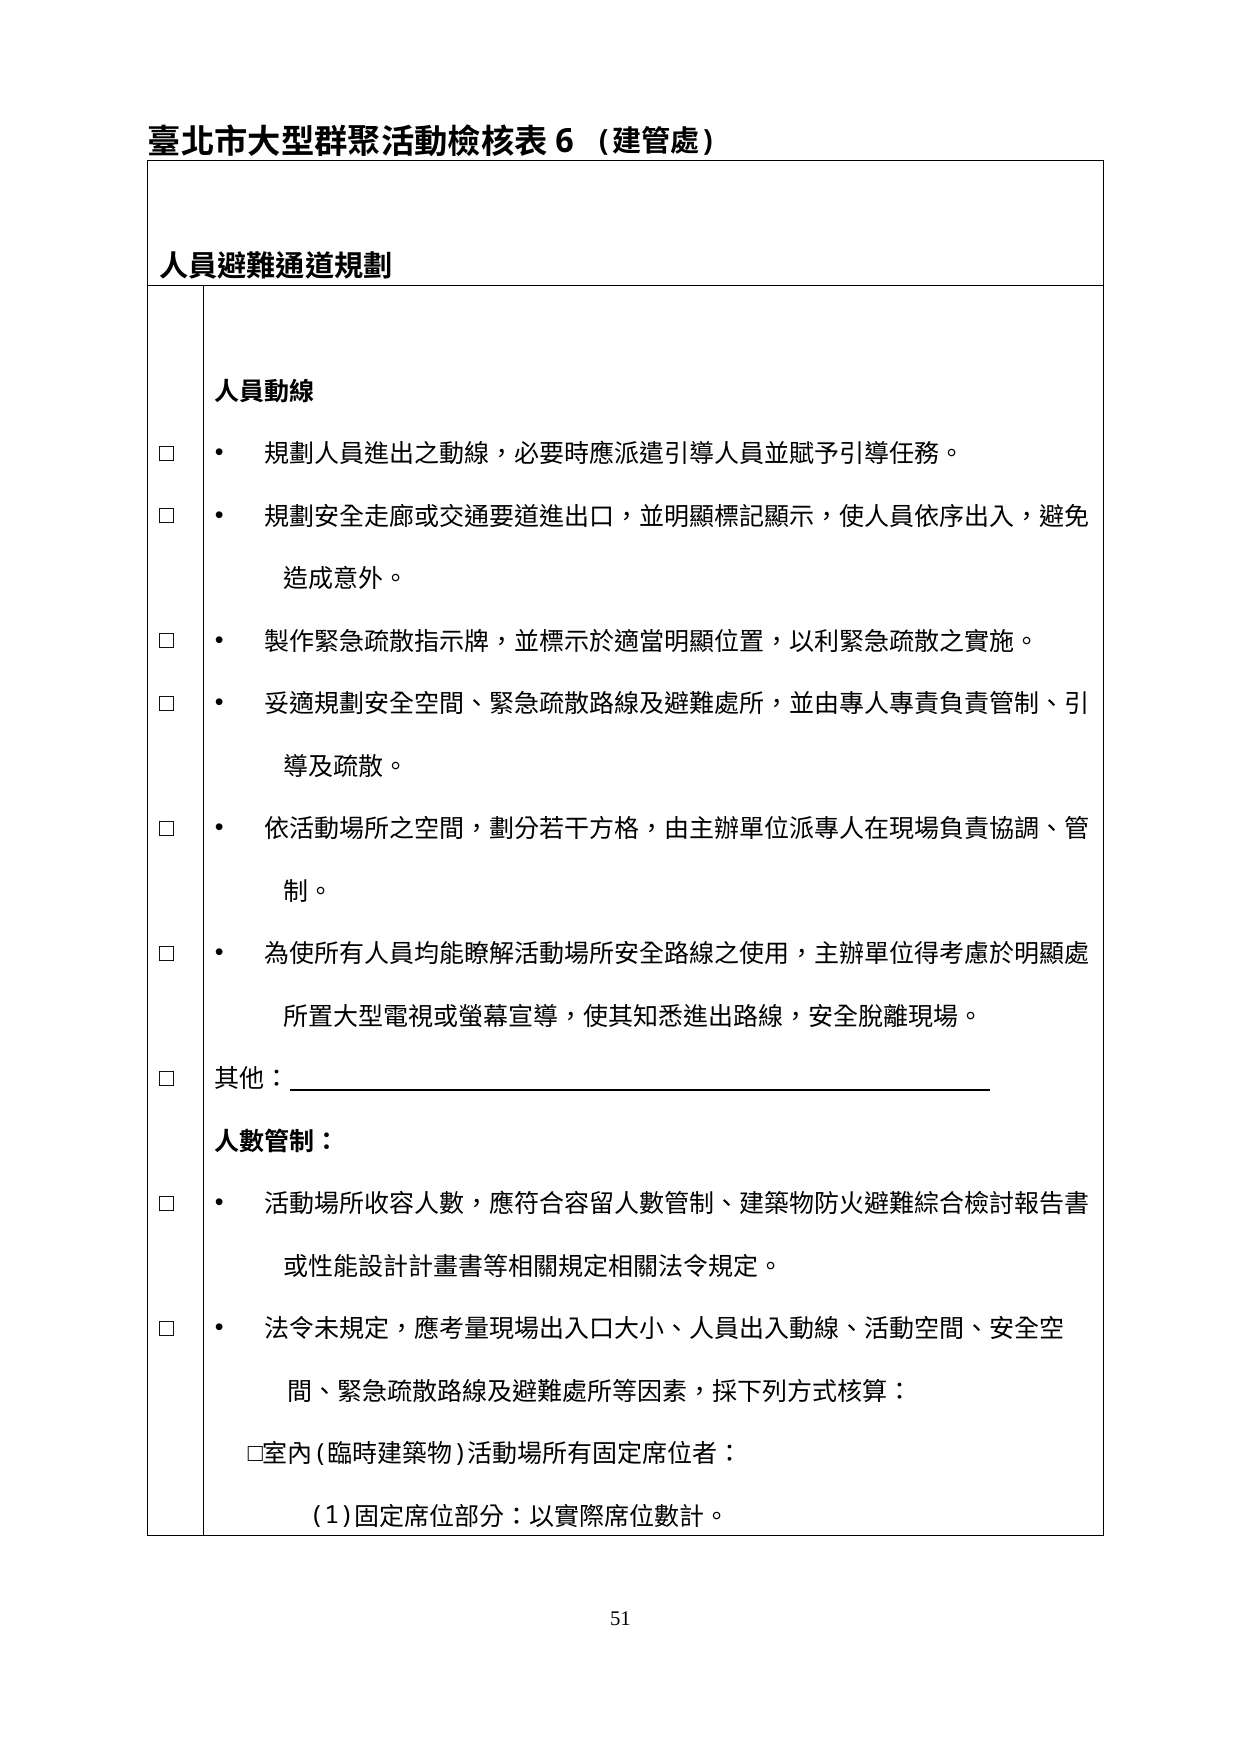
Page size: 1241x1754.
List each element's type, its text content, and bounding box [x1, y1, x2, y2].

table_cell □ □ □ □ □ □ □ □ □ [148, 286, 203, 1535]
table_cell 人員動線 規劃人員進出之動線，必要時應派遣引導人員並賦予引導任務。 規劃安全走廊或交通要道進出口，並明顯標記顯示，使人員依序出入，避免造成意外。 製作緊急疏散指示牌，並標示於適當明顯位置，以利緊急疏散之實施。 妥適規劃安全空間、緊急疏散路線及避難處所，並由專人專責負責管制、引導及疏散。 依活動場所之空間，劃分若干方格，由主辦單位派專人在現場負責協調、管制。 為使所有人員均能瞭解活動場所安全路線之使用，主辦單位得考慮於明顯處所置大型電視或螢幕宣導，使其知悉進出路線，安全脫離現場。 其他： 人數管制： 活動場所收容人數，應符合容留人數管制、建築物防火避難綜合檢討報告書或性能設計計畫書等相關規定相關法令規定。 法令未規定，應考量現場出入口大小、人員出入動線、活動空間、安全空間、緊急疏散路線及避難處所等因素，採下列方式核算： □室內(臨時建築物)活動場所有固定席位者： (1)固定席位部分：以實際席位數計。 [204, 286, 1103, 1535]
text 臺北市大型群聚活動檢核表6 (建管處) [148, 97, 1093, 160]
table_header 人員避難通道規劃 [148, 161, 1103, 285]
